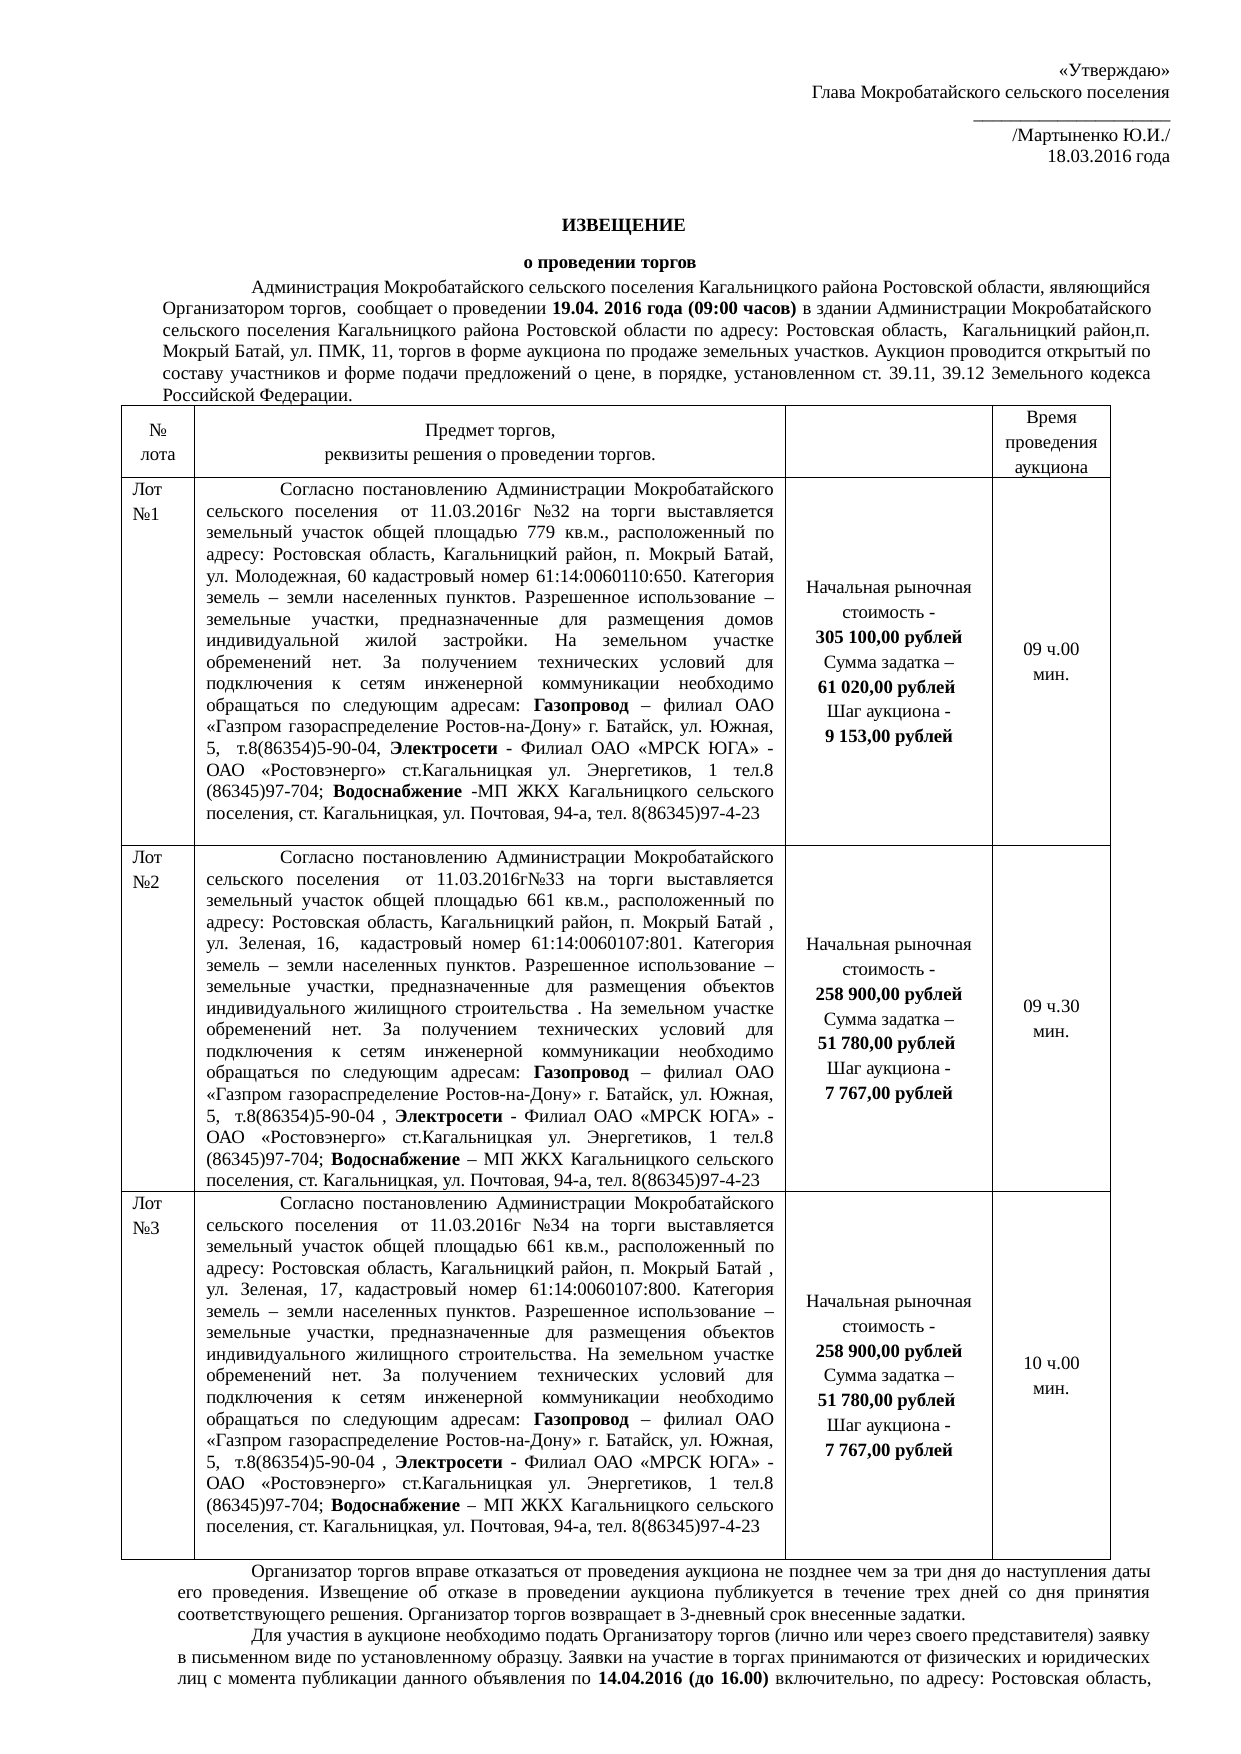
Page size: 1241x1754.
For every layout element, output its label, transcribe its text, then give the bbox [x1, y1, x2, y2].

table_header [166, 59, 664, 167]
table_header Предмет торгов, реквизиты решения о проведении торгов. [195, 406, 785, 477]
table_cell 10 ч.00 мин. [993, 1192, 1110, 1558]
table_cell Лот №1 [122, 478, 194, 845]
subtitle ИЗВЕЩЕНИЕ [177, 213, 1152, 235]
table_cell Начальная рыночная стоимость - 258 900,00 рублей Сумма задатка – 51 780,00 рублей Шаг аукциона - 7 767,00 рублей [786, 846, 992, 1191]
table_cell 09 ч.30 мин. [993, 846, 1110, 1191]
table_header [786, 406, 992, 477]
subtitle о проведении торгов [177, 251, 1152, 272]
table_cell Согласно постановлению Администрации Мокробатайского сельского поселения от 11.03.2016г №34 на торги выставляется земельный участок общей площадью 661 кв.м., расположенный по адресу: Ростовская область, Кагальницкий район, п. Мокрый Батай , ул. Зеленая, 17, кадастровый номер 61:14:0060107:800. Категория земель – земли населенных пунктов. Разрешенное использование – земельные участки, предназначенные для размещения объектов индивидуального жилищного строительства. На земельном участке обременений нет. За получением технических условий для подключения к сетям инженерной коммуникации необходимо обращаться по следующим адресам: Газопровод – филиал ОАО «Газпром газораспределение Ростов-на-Дону» г. Батайск, ул. Южная, 5, т.8(86354)5-90-04 , Электросети - Филиал ОАО «МРСК ЮГА» - ОАО «Ростовэнерго» ст.Кагальницкая ул. Энергетиков, 1 тел.8 (86345)97-704; Водоснабжение – МП ЖКХ Кагальницкого сельского поселения, ст. Кагальницкая, ул. Почтовая, 94-а, тел. 8(86345)97-4-23 [195, 1192, 785, 1558]
table_cell 09 ч.00 мин. [993, 478, 1110, 845]
table_cell Лот №2 [122, 846, 194, 1191]
text Администрация Мокробатайского сельского поселения Кагальницкого района Ростовской области, являющийся Организатором торгов, сообщает о проведении 19.04. 2016 года (09:00 часов) в здании Администрации Мокробатайского сельского поселения Кагальницкого района Ростовской области по адресу: Ростовская область, Кагальницкий район,п. Мокрый Батай, ул. ПМК, 11, торгов в форме аукциона по продаже земельных участков. Аукцион проводится открытый по составу участников и форме подачи предложений о цене, в порядке, установленном ст. 39.11, 39.12 Земельного кодекса Российской Федерации. [162, 276, 1152, 405]
table_cell Согласно постановлению Администрации Мокробатайского сельского поселения от 11.03.2016г№33 на торги выставляется земельный участок общей площадью 661 кв.м., расположенный по адресу: Ростовская область, Кагальницкий район, п. Мокрый Батай , ул. Зеленая, 16, кадастровый номер 61:14:0060107:801. Категория земель – земли населенных пунктов. Разрешенное использование – земельные участки, предназначенные для размещения объектов индивидуального жилищного строительства . На земельном участке обременений нет. За получением технических условий для подключения к сетям инженерной коммуникации необходимо обращаться по следующим адресам: Газопровод – филиал ОАО «Газпром газораспределение Ростов-на-Дону» г. Батайск, ул. Южная, 5, т.8(86354)5-90-04 , Электросети - Филиал ОАО «МРСК ЮГА» - ОАО «Ростовэнерго» ст.Кагальницкая ул. Энергетиков, 1 тел.8 (86345)97-704; Водоснабжение – МП ЖКХ Кагальницкого сельского поселения, ст. Кагальницкая, ул. Почтовая, 94-а, тел. 8(86345)97-4-23 [195, 846, 785, 1191]
table_header «Утверждаю» Глава Мокробатайского сельского поселения _____________________ /Мартыненко Ю.И./ 18.03.2016 года [664, 59, 1181, 167]
text Для участия в аукционе необходимо подать Организатору торгов (лично или через своего представителя) заявку в письменном виде по установленному образцу. Заявки на участие в торгах принимаются от физических и юридических лиц с момента публикации данного объявления по 14.04.2016 (до 16.00) включительно, по адресу: Ростовская область, [177, 1624, 1152, 1689]
table_cell Начальная рыночная стоимость - 305 100,00 рублей Сумма задатка – 61 020,00 рублей Шаг аукциона - 9 153,00 рублей [786, 478, 992, 845]
table_cell Лот №3 [122, 1192, 194, 1558]
text Организатор торгов вправе отказаться от проведения аукциона не позднее чем за три дня до наступления даты его проведения. Извещение об отказе в проведении аукциона публикуется в течение трех дней со дня принятия соответствующего решения. Организатор торгов возвращает в 3-дневный срок внесенные задатки. [177, 1559, 1152, 1624]
table_cell Согласно постановлению Администрации Мокробатайского сельского поселения от 11.03.2016г №32 на торги выставляется земельный участок общей площадью 779 кв.м., расположенный по адресу: Ростовская область, Кагальницкий район, п. Мокрый Батай, ул. Молодежная, 60 кадастровый номер 61:14:0060110:650. Категория земель – земли населенных пунктов. Разрешенное использование – земельные участки, предназначенные для размещения домов индивидуальной жилой застройки. На земельном участке обременений нет. За получением технических условий для подключения к сетям инженерной коммуникации необходимо обращаться по следующим адресам: Газопровод – филиал ОАО «Газпром газораспределение Ростов-на-Дону» г. Батайск, ул. Южная, 5, т.8(86354)5-90-04, Электросети - Филиал ОАО «МРСК ЮГА» - ОАО «Ростовэнерго» ст.Кагальницкая ул. Энергетиков, 1 тел.8 (86345)97-704; Водоснабжение -МП ЖКХ Кагальницкого сельского поселения, ст. Кагальницкая, ул. Почтовая, 94-а, тел. 8(86345)97-4-23 [195, 478, 785, 845]
table_cell Начальная рыночная стоимость - 258 900,00 рублей Сумма задатка – 51 780,00 рублей Шаг аукциона - 7 767,00 рублей [786, 1192, 992, 1558]
table_header № лота [122, 406, 194, 477]
table_header Время проведения аукциона [993, 406, 1110, 477]
